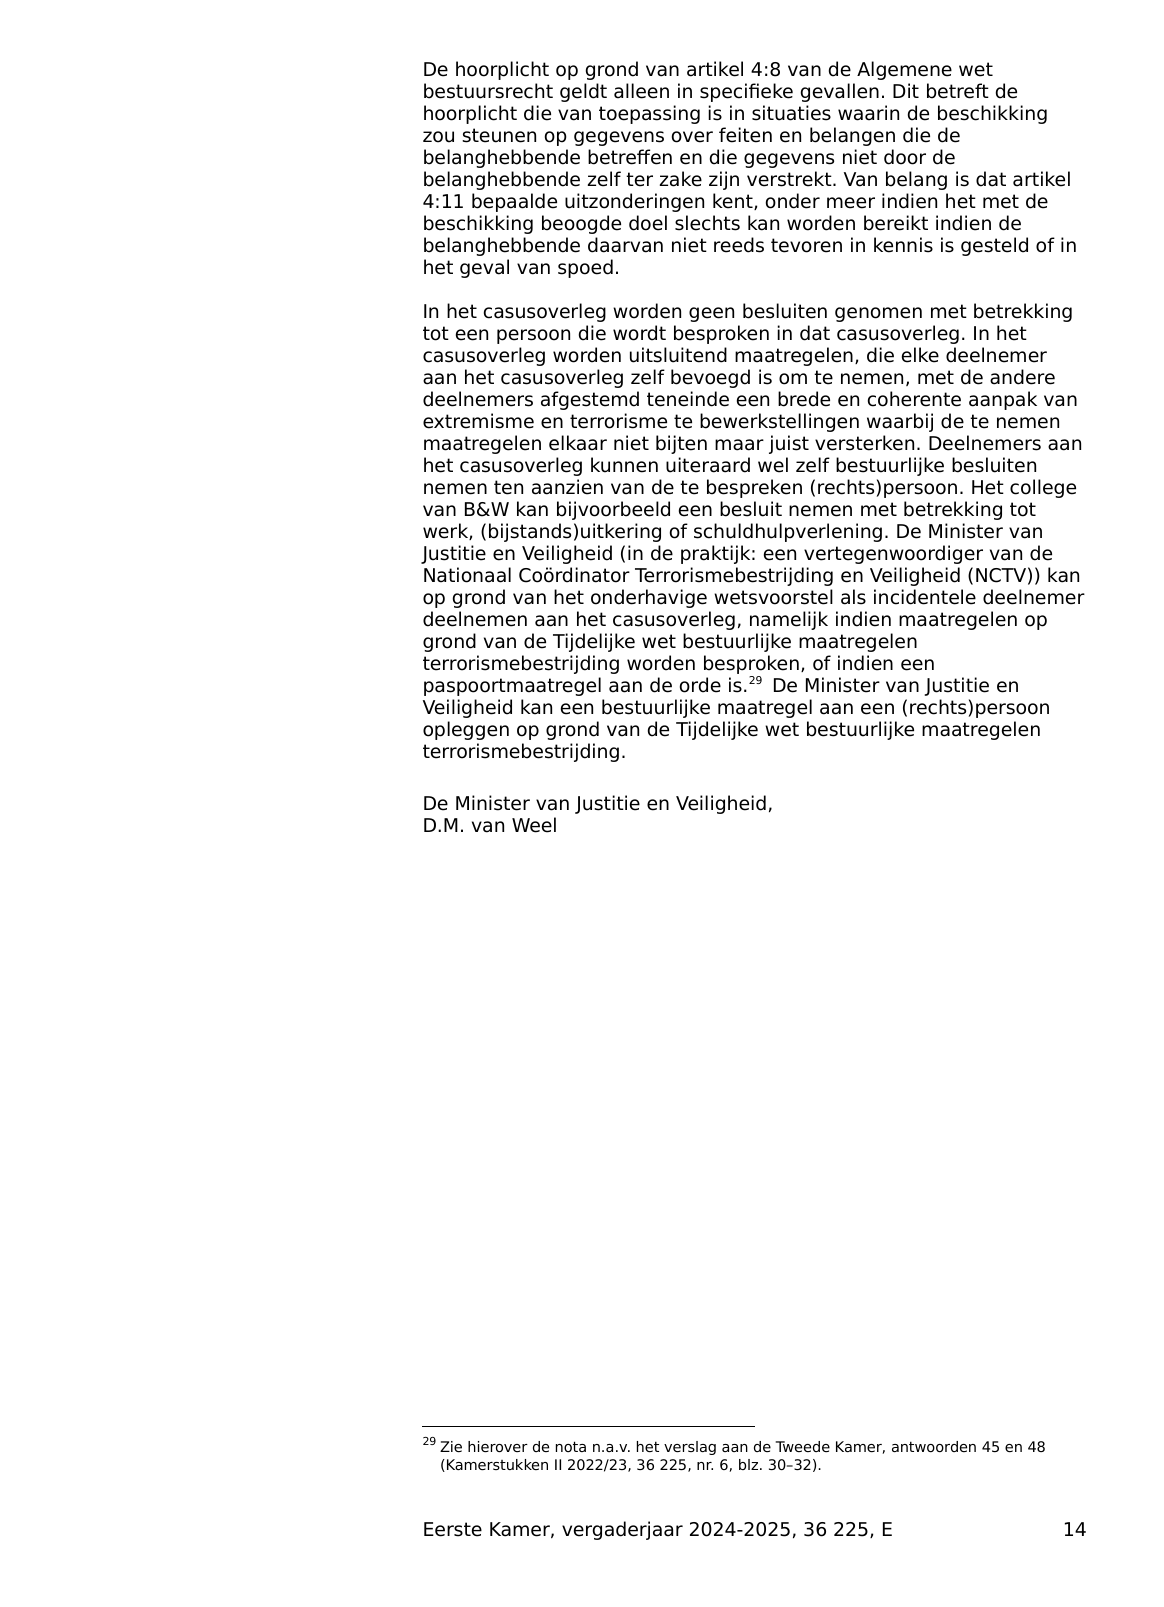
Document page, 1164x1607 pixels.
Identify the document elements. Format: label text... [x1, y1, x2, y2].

text In het casusoverleg worden geen besluiten genomen met betrekking tot een persoon die wordt besproken in dat casusoverleg. In het casusoverleg worden uitsluitend maatregelen, die elke deelnemer aan het casusoverleg zelf bevoegd is om te nemen, met de andere deelnemers afgestemd teneinde een brede en coherente aanpak van extremisme en terrorisme te bewerkstellingen waarbij de te nemen maatregelen elkaar niet bijten maar juist versterken. Deelnemers aan het casusoverleg kunnen uiteraard wel zelf bestuurlijke besluiten nemen ten aanzien van de te bespreken (rechts)persoon. Het college van B&W kan bijvoorbeeld een besluit nemen met betrekking tot werk, (bijstands)uitkering of schuldhulpverlening. De Minister van Justitie en Veiligheid (in de praktijk: een vertegenwoordiger van de Nationaal Coördinator Terrorismebestrijding en Veiligheid (NCTV)) kan op grond van het onderhavige wetsvoorstel als incidentele deelnemer deelnemen aan het casusoverleg, namelijk indien maatregelen op grond van de Tijdelijke wet bestuurlijke maatregelen terrorismebestrijding worden besproken, of indien een paspoortmaatregel aan de orde is. De Minister van Justitie en Veiligheid kan een bestuurlijke maatregel aan een (rechts)persoon opleggen op grond van de Tijdelijke wet bestuurlijke maatregelen terrorismebestrijding. [422, 301, 1087, 763]
text De Minister van Justitie en Veiligheid, D.M. van Weel [422, 793, 1087, 837]
text Zie hierover de nota n.a.v. het verslag aan de Tweede Kamer, antwoorden 45 en 48 (Kamerstukken II 2022/23, 36 225, nr. 6, blz. 30–32). [422, 1435, 1087, 1474]
text De hoorplicht op grond van artikel 4:8 van de Algemene wet bestuursrecht geldt alleen in specifieke gevallen. Dit betreft de hoorplicht die van toepassing is in situaties waarin de beschikking zou steunen op gegevens over feiten en belangen die de belanghebbende betreffen en die gegevens niet door de belanghebbende zelf ter zake zijn verstrekt. Van belang is dat artikel 4:11 bepaalde uitzonderingen kent, onder meer indien het met de beschikking beoogde doel slechts kan worden bereikt indien de belanghebbende daarvan niet reeds tevoren in kennis is gesteld of in het geval van spoed. [422, 59, 1087, 279]
